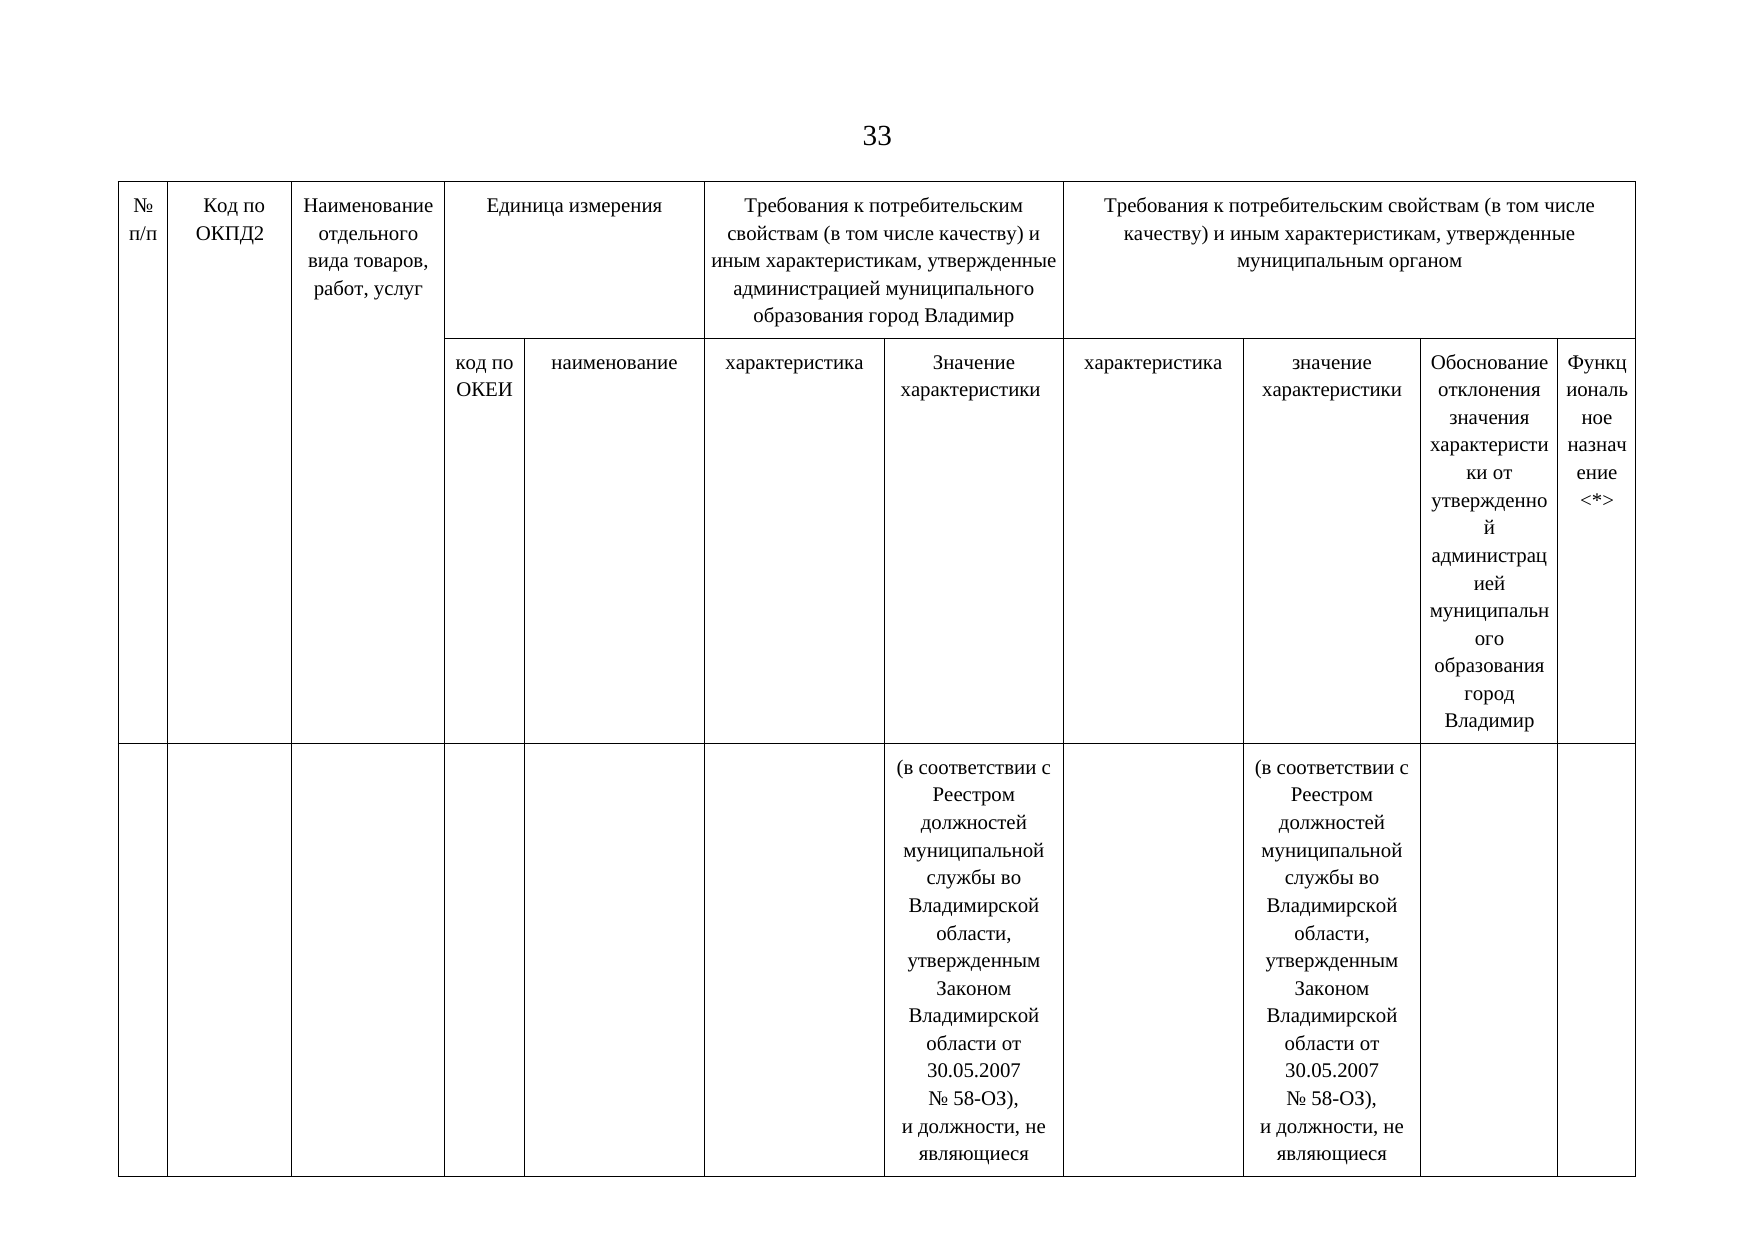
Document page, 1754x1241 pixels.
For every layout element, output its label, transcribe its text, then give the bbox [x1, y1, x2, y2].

table_cell значение характеристики [1244, 339, 1420, 743]
table_cell наименование [525, 339, 704, 743]
table_cell [168, 744, 291, 1176]
table_cell [445, 744, 524, 1176]
table_cell Обоснование отклонения значения характеристики от утвержденной администрацией муниципального образования город Владимир [1421, 339, 1557, 743]
table_cell (в соответствии с Реестром должностей муниципальной службы во Владимирской области, утвержденным Законом Владимирской области от 30.05.2007 № 58-ОЗ), и должности, не являющиеся [885, 744, 1063, 1176]
table_cell [1421, 744, 1557, 1176]
table_cell [1064, 744, 1243, 1176]
table_cell [1558, 744, 1635, 1176]
table_cell код по ОКЕИ [445, 339, 524, 743]
table_cell Функциональное назначение <*> [1558, 339, 1635, 743]
table_header Единица измерения [445, 182, 704, 338]
table_header Код по ОКПД2 [168, 182, 291, 743]
table_cell Значение характеристики [885, 339, 1063, 743]
table_header Требования к потребительским свойствам (в том числе качеству) и иным характеристикам, утвержденные муниципальным органом [1064, 182, 1635, 338]
table_cell [292, 744, 444, 1176]
table_cell характеристика [705, 339, 884, 743]
table_cell [525, 744, 704, 1176]
table_header № п/п [119, 182, 167, 743]
table_cell [705, 744, 884, 1176]
table_header Требования к потребительским свойствам (в том числе качеству) и иным характеристикам, утвержденные администрацией муниципального образования город Владимир [705, 182, 1063, 338]
table_cell (в соответствии с Реестром должностей муниципальной службы во Владимирской области, утвержденным Законом Владимирской области от 30.05.2007 № 58-ОЗ), и должности, не являющиеся [1244, 744, 1420, 1176]
table_cell характеристика [1064, 339, 1243, 743]
table_cell [119, 744, 167, 1176]
table_header Наименование отдельного вида товаров, работ, услуг [292, 182, 444, 743]
